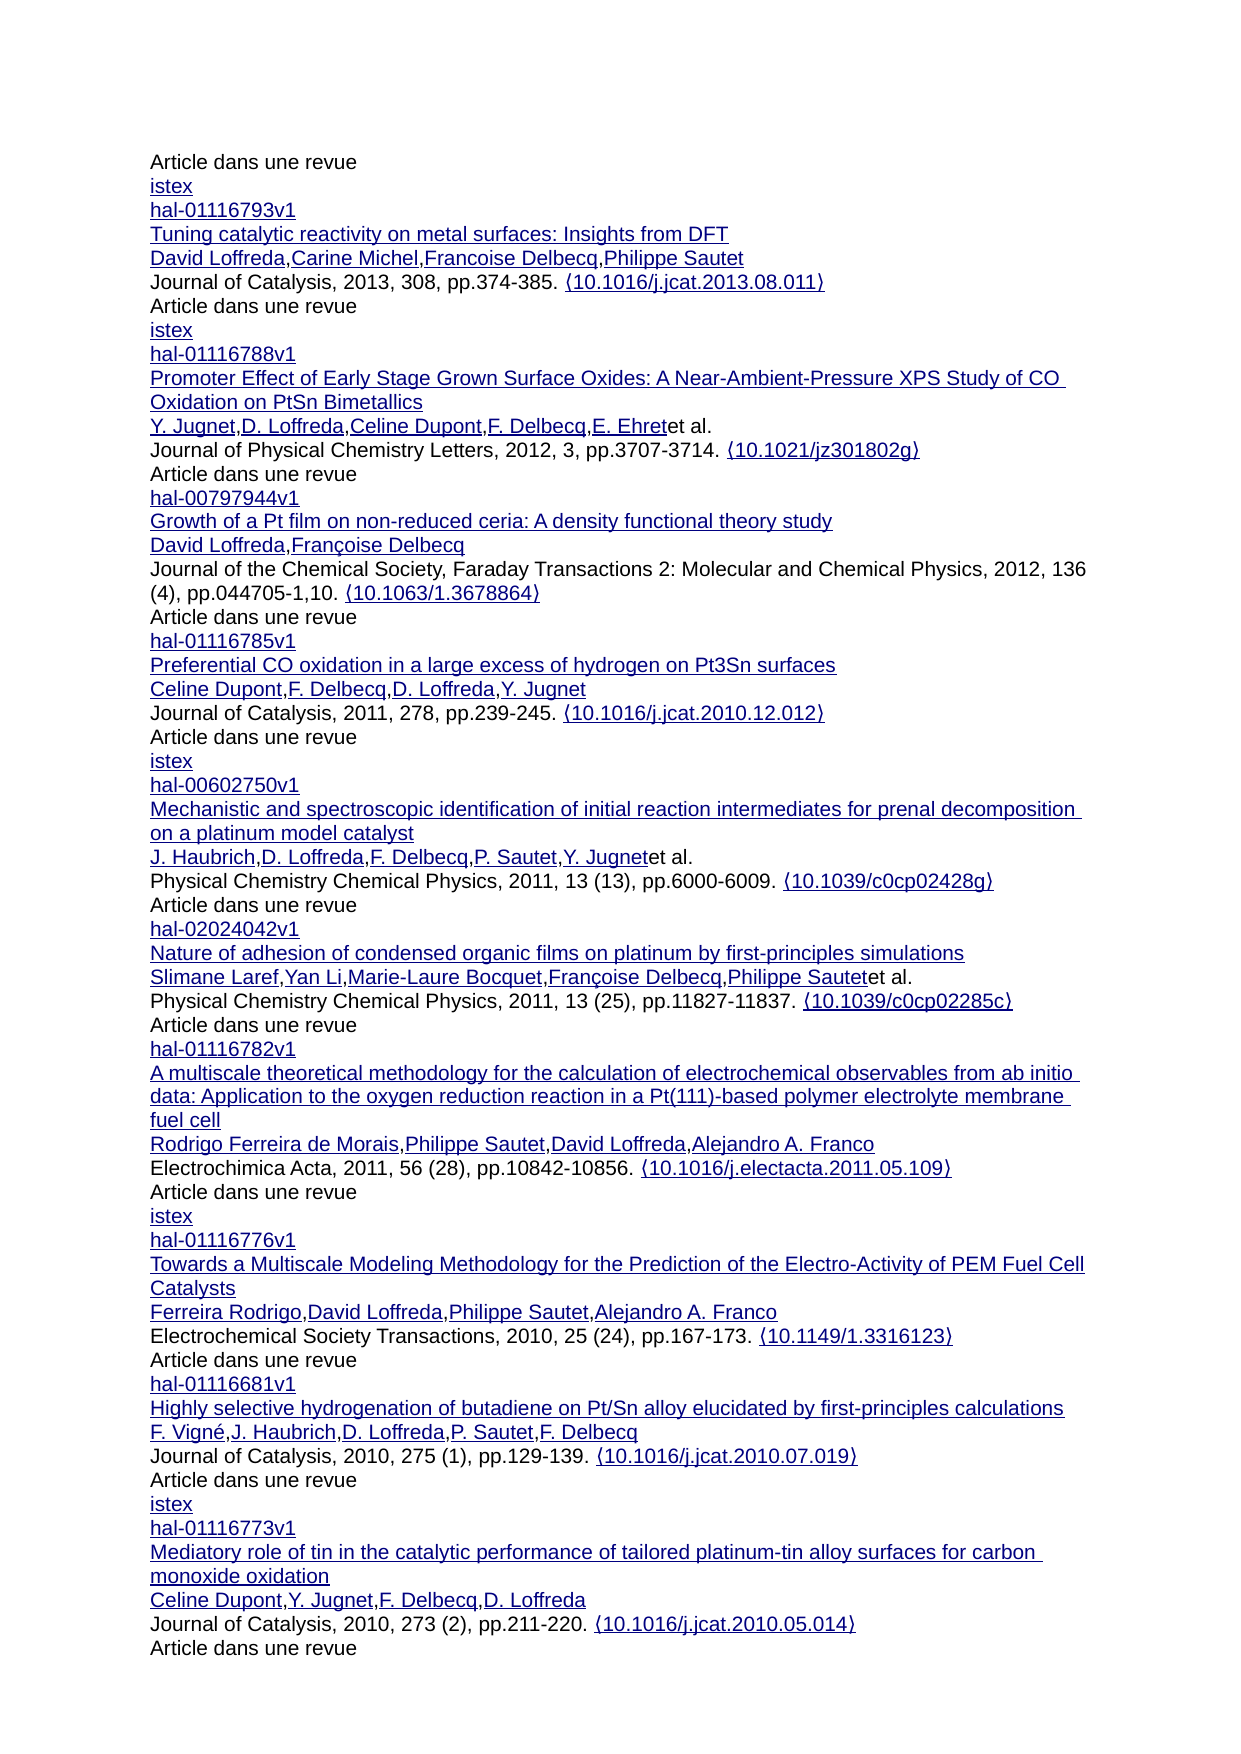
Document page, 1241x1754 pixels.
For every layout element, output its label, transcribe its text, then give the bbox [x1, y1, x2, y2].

table_cell Article dans une revue istex hal-01116793v1 [150, 150, 1090, 222]
table_cell Nature of adhesion of condensed organic films on platinum by first-principles simulations Slimane Laref,Yan Li,Marie-Laure Bocquet,Françoise Delbecq,Philippe Sautetet al. Physical Chemistry Chemical Physics, 2011, 13 (25), pp.11827-11837. ⟨10.1039/c0cp02285c⟩ Article dans une revue hal-01116782v1 [150, 941, 1090, 1060]
table_cell Preferential CO oxidation in a large excess of hydrogen on Pt3Sn surfaces Celine Dupont,F. Delbecq,D. Loffreda,Y. Jugnet Journal of Catalysis, 2011, 278, pp.239-245. ⟨10.1016/j.jcat.2010.12.012⟩ Article dans une revue istex hal-00602750v1 [150, 653, 1090, 797]
table_cell Mechanistic and spectroscopic identification of initial reaction intermediates for prenal decomposition on a platinum model catalyst J. Haubrich,D. Loffreda,F. Delbecq,P. Sautet,Y. Jugnetet al. Physical Chemistry Chemical Physics, 2011, 13 (13), pp.6000-6009. ⟨10.1039/c0cp02428g⟩ Article dans une revue hal-02024042v1 [150, 797, 1090, 941]
table_cell Promoter Effect of Early Stage Grown Surface Oxides: A Near-Ambient-Pressure XPS Study of CO Oxidation on PtSn Bimetallics Y. Jugnet,D. Loffreda,Celine Dupont,F. Delbecq,E. Ehretet al. Journal of Physical Chemistry Letters, 2012, 3, pp.3707-3714. ⟨10.1021/jz301802g⟩ Article dans une revue hal-00797944v1 [150, 366, 1090, 509]
table_cell Tuning catalytic reactivity on metal surfaces: Insights from DFT David Loffreda,Carine Michel,Francoise Delbecq,Philippe Sautet Journal of Catalysis, 2013, 308, pp.374-385. ⟨10.1016/j.jcat.2013.08.011⟩ Article dans une revue istex hal-01116788v1 [150, 222, 1090, 366]
table_cell Growth of a Pt film on non-reduced ceria: A density functional theory study David Loffreda,Françoise Delbecq Journal of the Chemical Society, Faraday Transactions 2: Molecular and Chemical Physics, 2012, 136 (4), pp.044705-1,10. ⟨10.1063/1.3678864⟩ Article dans une revue hal-01116785v1 [150, 509, 1090, 653]
table_cell Highly selective hydrogenation of butadiene on Pt/Sn alloy elucidated by first-principles calculations F. Vigné,J. Haubrich,D. Loffreda,P. Sautet,F. Delbecq Journal of Catalysis, 2010, 275 (1), pp.129-139. ⟨10.1016/j.jcat.2010.07.019⟩ Article dans une revue istex hal-01116773v1 [150, 1396, 1090, 1539]
table_cell Towards a Multiscale Modeling Methodology for the Prediction of the Electro-Activity of PEM Fuel Cell Catalysts Ferreira Rodrigo,David Loffreda,Philippe Sautet,Alejandro A. Franco Electrochemical Society Transactions, 2010, 25 (24), pp.167-173. ⟨10.1149/1.3316123⟩ Article dans une revue hal-01116681v1 [150, 1252, 1090, 1396]
table_cell A multiscale theoretical methodology for the calculation of electrochemical observables from ab initio data: Application to the oxygen reduction reaction in a Pt(111)-based polymer electrolyte membrane fuel cell Rodrigo Ferreira de Morais,Philippe Sautet,David Loffreda,Alejandro A. Franco Electrochimica Acta, 2011, 56 (28), pp.10842-10856. ⟨10.1016/j.electacta.2011.05.109⟩ Article dans une revue istex hal-01116776v1 [150, 1060, 1090, 1252]
table_cell Mediatory role of tin in the catalytic performance of tailored platinum-tin alloy surfaces for carbon monoxide oxidation Celine Dupont,Y. Jugnet,F. Delbecq,D. Loffreda Journal of Catalysis, 2010, 273 (2), pp.211-220. ⟨10.1016/j.jcat.2010.05.014⟩ Article dans une revue [150, 1540, 1090, 1659]
